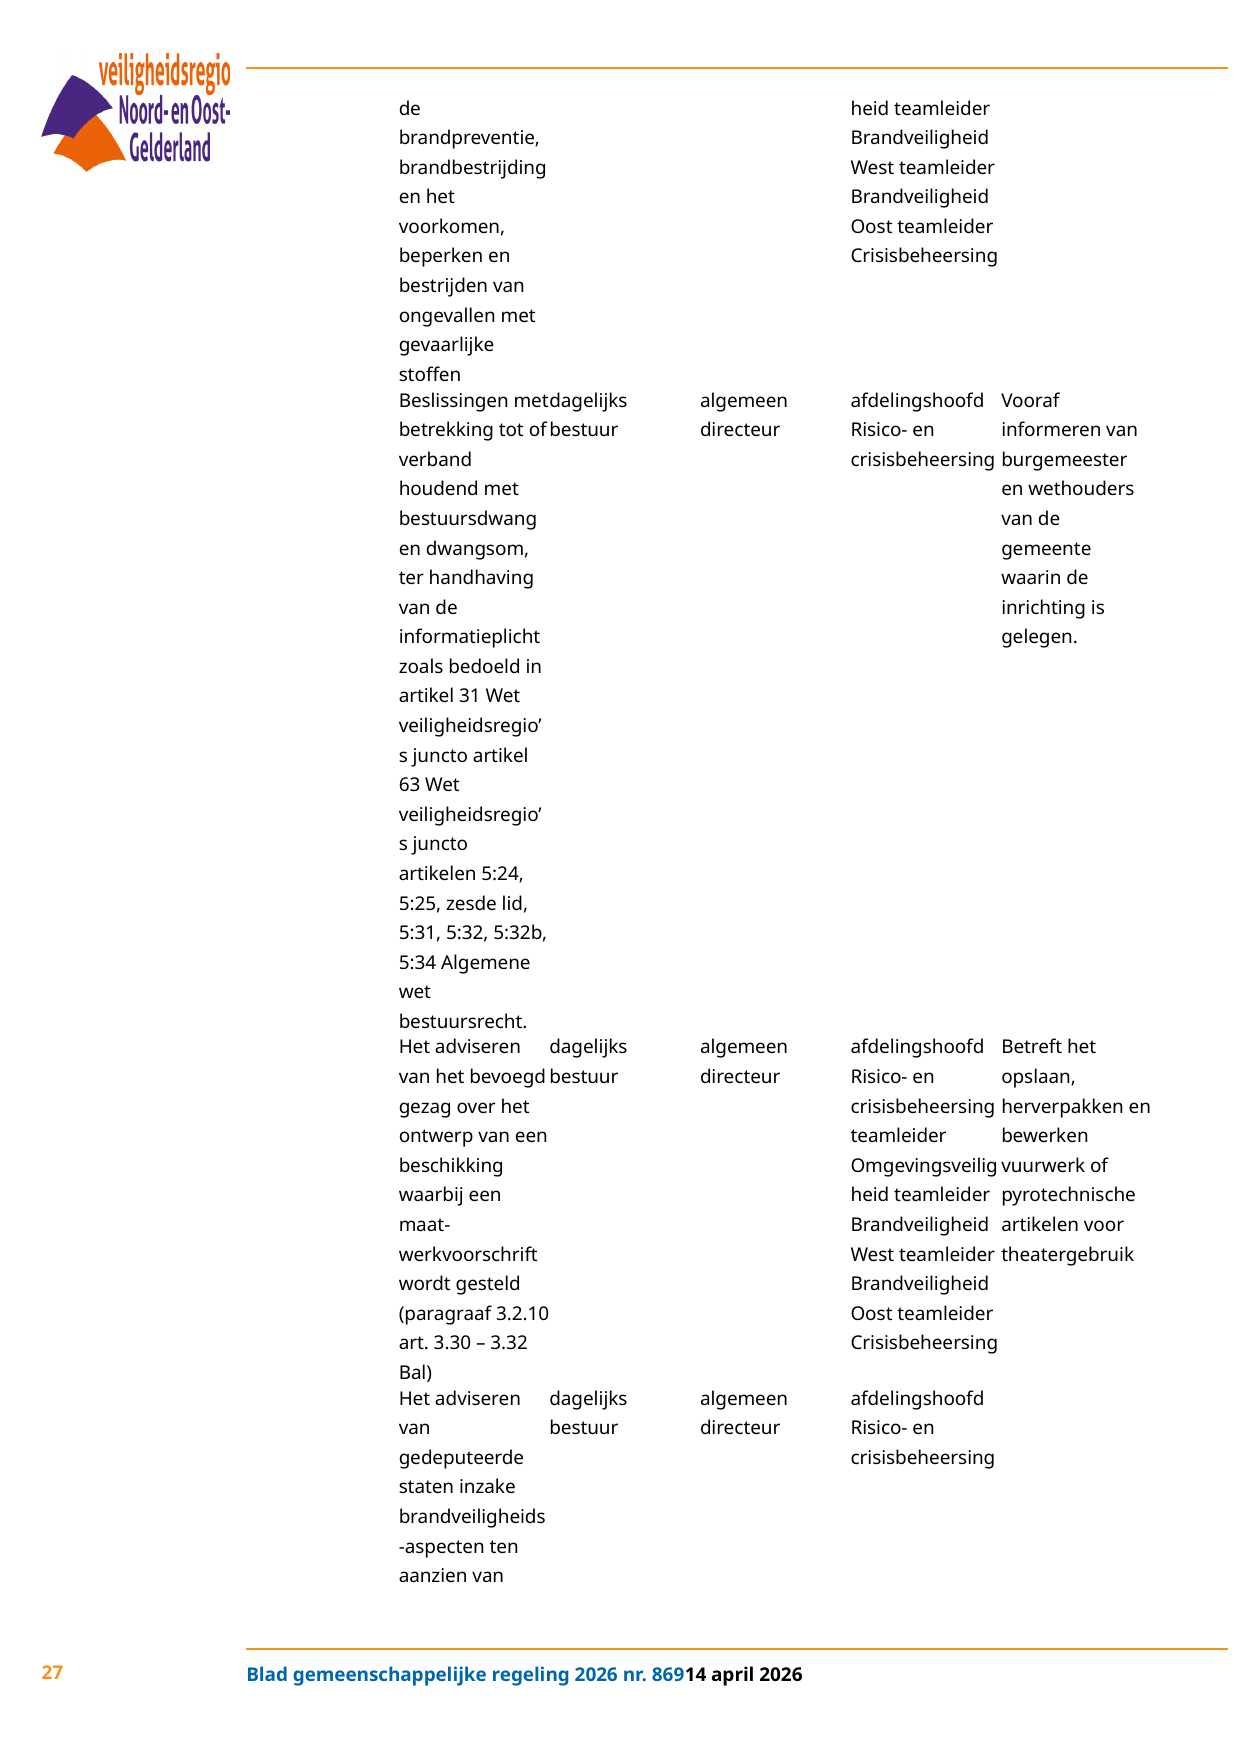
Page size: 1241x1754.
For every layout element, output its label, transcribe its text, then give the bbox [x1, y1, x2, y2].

picture [41, 47, 231, 172]
table_cell afdelingshoofd Risico- en crisisbeheersing [850, 1385, 1001, 1588]
table_cell [1001, 95, 1152, 387]
table_cell [248, 387, 398, 1034]
table_cell algemeen directeur [700, 387, 850, 1034]
table_cell dagelijks bestuur [549, 387, 700, 1034]
table_cell Vooraf informeren van burgemeester en wethouders van de gemeente waarin de inrichting is gelegen. [1001, 387, 1152, 1034]
table_cell Het adviseren van het bevoegd gezag over het ontwerp van een beschikking waarbij een maat-werkvoorschrift wordt gesteld (paragraaf 3.2.10 art. 3.30 – 3.32 Bal) [399, 1034, 549, 1385]
table_cell dagelijks bestuur [549, 1034, 700, 1385]
table_cell [1001, 1385, 1152, 1588]
table_cell [248, 1034, 398, 1385]
table_cell heid teamleider Brandveiligheid West teamleider Brandveiligheid Oost teamleider Crisisbeheersing [850, 95, 1001, 387]
table_cell dagelijks bestuur [549, 1385, 700, 1588]
table_cell algemeen directeur [700, 1034, 850, 1385]
table_cell Beslissingen met betrekking tot of verband houdend met bestuursdwang en dwangsom, ter handhaving van de informatieplicht zoals bedoeld in artikel 31 Wet veiligheidsregio’s juncto artikel 63 Wet veiligheidsregio’s juncto artikelen 5:24, 5:25, zesde lid, 5:31, 5:32, 5:32b, 5:34 Algemene wet bestuursrecht. [399, 387, 549, 1034]
table_cell [248, 1385, 398, 1588]
table_cell afdelingshoofd Risico- en crisisbeheersing teamleider Omgevingsveiligheid teamleider Brandveiligheid West teamleider Brandveiligheid Oost teamleider Crisisbeheersing [850, 1034, 1001, 1385]
table_cell algemeen directeur [700, 1385, 850, 1588]
table_cell [248, 95, 398, 387]
table_cell Betreft het opslaan, herverpakken en bewerken vuurwerk of pyrotechnische artikelen voor theatergebruik [1001, 1034, 1152, 1385]
table_cell afdelingshoofd Risico- en crisisbeheersing [850, 387, 1001, 1034]
table_cell Het adviseren van gedeputeerde staten inzake brandveiligheids-aspecten ten aanzien van [399, 1385, 549, 1588]
table_cell [549, 95, 700, 387]
table_cell de brandpreventie, brandbestrijding en het voorkomen, beperken en bestrijden van ongevallen met gevaarlijke stoffen [399, 95, 549, 387]
table_cell [700, 95, 850, 387]
